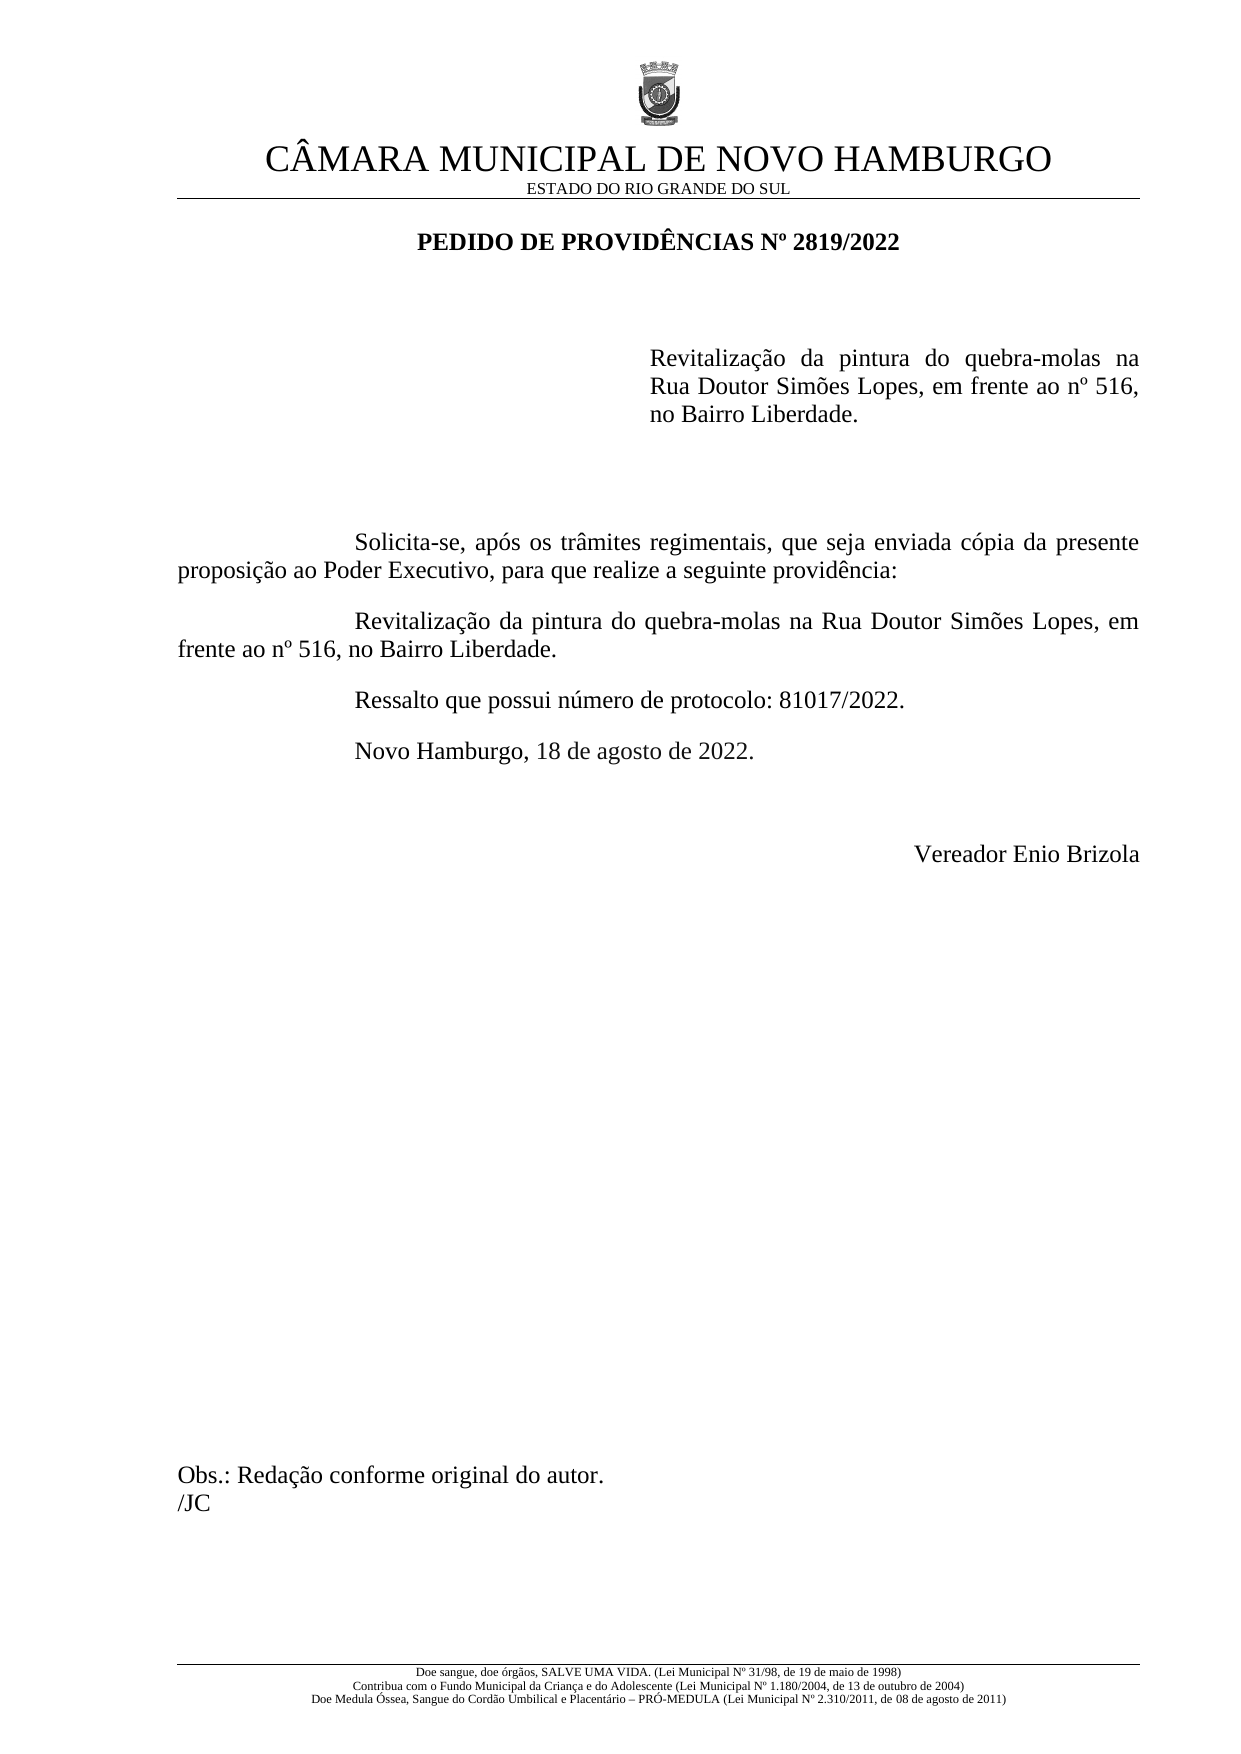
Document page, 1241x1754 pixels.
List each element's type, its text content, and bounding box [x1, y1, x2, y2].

text Novo Hamburgo, 18 de agosto de 2022. [177, 737, 1140, 765]
text Revitalização da pintura do quebra-molas na Rua Doutor Simões Lopes, em frente ao nº 516, no Bairro Liberdade. [649, 344, 1140, 428]
text Ressalto que possui número de protocolo: 81017/2022. [177, 686, 1140, 714]
text Obs.: Redação conforme original do autor. [177, 1461, 1140, 1489]
text PEDIDO DE PROVIDÊNCIAS Nº 2819/2022 [177, 228, 1140, 256]
text /JC [177, 1489, 1140, 1516]
text Solicita-se, após os trâmites regimentais, que seja enviada cópia da presente proposição ao Poder Executivo, para que realize a seguinte providência: [177, 528, 1140, 583]
text Revitalização da pintura do quebra-molas na Rua Doutor Simões Lopes, em frente ao nº 516, no Bairro Liberdade. [177, 607, 1140, 662]
text Vereador Enio Brizola [177, 840, 1140, 867]
